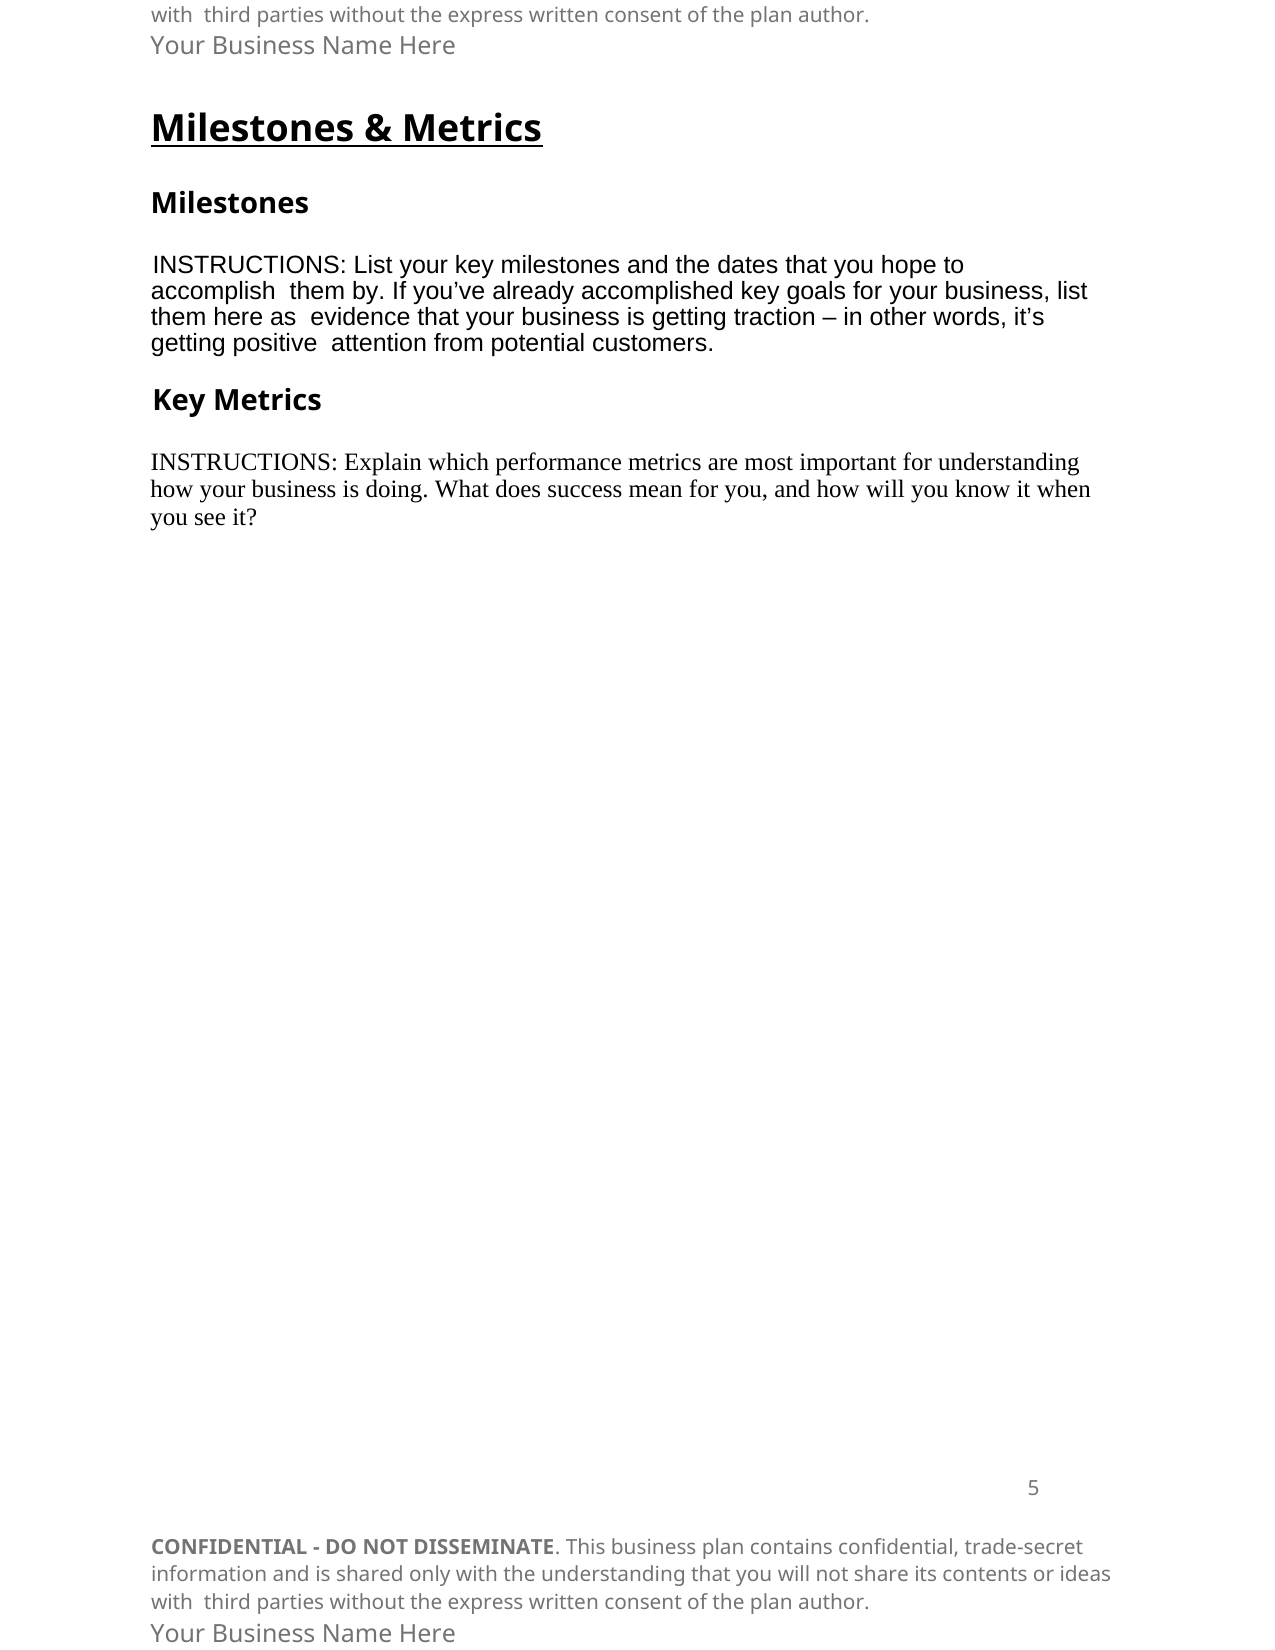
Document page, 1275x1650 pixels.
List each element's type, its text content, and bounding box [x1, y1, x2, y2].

text with third parties without the express written consent of the plan author. [151, 0, 1123, 28]
text Milestones [150, 183, 1275, 222]
text Your Business Name Here [150, 28, 1275, 62]
text Your Business Name Here [150, 1616, 1275, 1650]
text INSTRUCTIONS: List your key milestones and the dates that you hope to accomplish them by. If you’ve already accomplished key goals for your business, list them here as evidence that your business is getting traction – in other words, it’s getting positive attention from potential customers. [151, 253, 1097, 357]
text Milestones & Metrics [150, 101, 1275, 152]
text CONFIDENTIAL - DO NOT DISSEMINATE. This business plan contains confidential, trade-secret information and is shared only with the understanding that you will not share its contents or ideas with third parties without the express written consent of the plan author. [151, 1532, 1123, 1616]
text INSTRUCTIONS: Explain which performance metrics are most important for understanding how your business is doing. What does success mean for you, and how will you know it when you see it? [150, 448, 1097, 530]
text 5 [0, 1473, 1039, 1502]
text Key Metrics [152, 379, 1275, 419]
